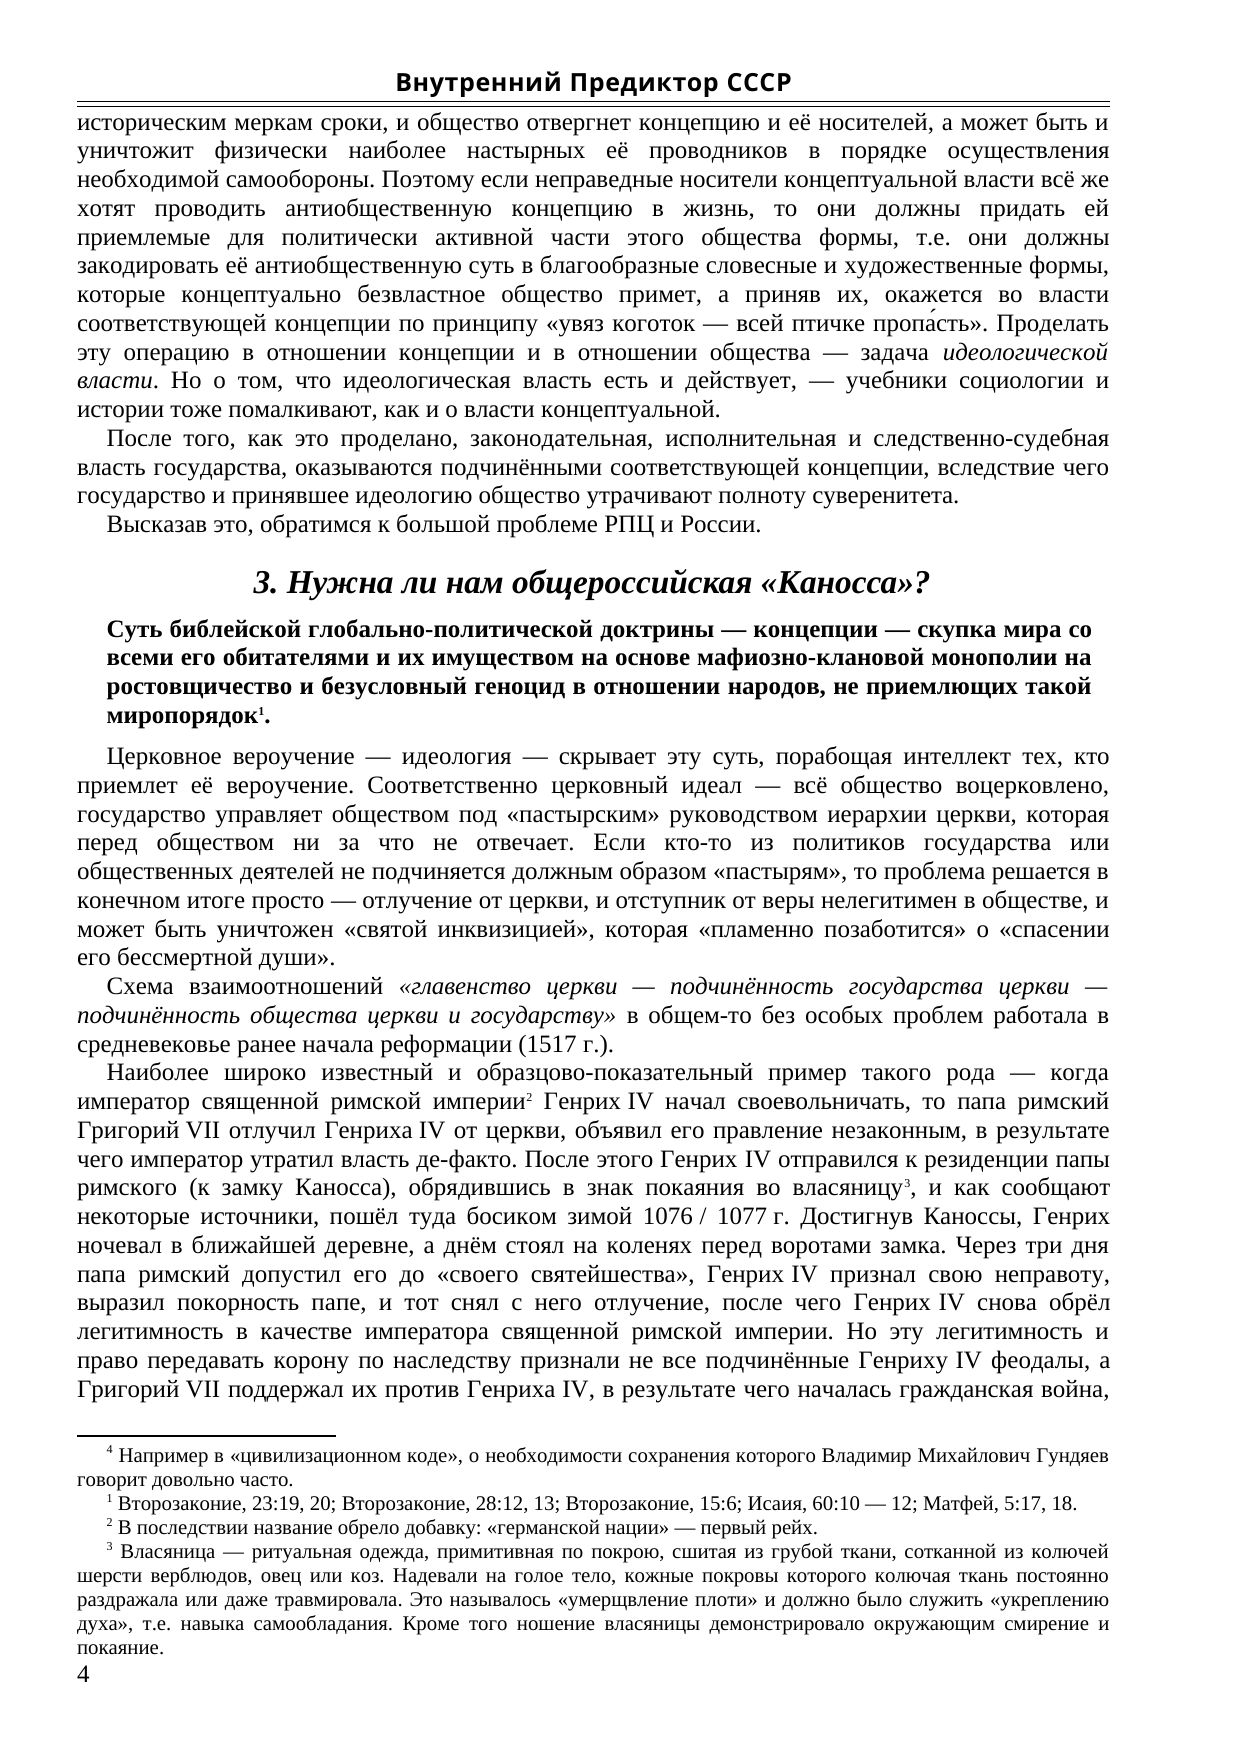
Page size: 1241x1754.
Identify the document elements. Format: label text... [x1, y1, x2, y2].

text Наиболее широко известный и образцово-показательный пример такого рода — когда император священной римской империи Генрих IV начал своевольничать, то папа римский Григорий VII отлучил Генриха IV от церкви, объявил его правление незаконным, в результате чего император утратил власть де-факто. После этого Генрих IV отправился к резиденции папы римского (к замку Каносса), обрядившись в знак покаяния во власяницу, и как сообщают некоторые источники, пошёл туда босиком зимой 1076 / 1077 г. Достигнув Каноссы, Генрих ночевал в ближайшей деревне, а днём стоял на коленях перед воротами замка. Через три дня папа римский допустил его до «своего святейшества», Генрих IV признал свою неправоту, выразил покорность папе, и тот снял с него отлучение, после чего Генрих IV снова обрёл легитимность в качестве императора священной римской империи. Но эту легитимность и право передавать корону по наследству признали не все подчинённые Генриху IV феодалы, а Григорий VII поддержал их против Генриха IV, в результате чего началась гражданская война, [77, 1057, 1110, 1402]
text В последствии название обрело добавку: «германской нации» — первый рейх. [77, 1515, 1110, 1539]
text После того, как это проделано, законодательная, исполнительная и следственно-судебная власть государства, оказываются подчинёнными соответствующей концепции, вследствие чего государство и принявшее идеологию общество утрачивают полноту суверенитета. [77, 423, 1110, 509]
text Например в «цивилизационном коде», о необходимости сохранения которого Владимир Михайлович Гундяев говорит довольно часто. [77, 1442, 1110, 1491]
text Высказав это, обратимся к большой проблеме РПЦ и России. [77, 509, 1110, 538]
text Второзаконие, 23:19, 20; Вто­ро­за­ко­ние, 28:12, 13; Второзаконие, 15:6; Иса­ия, 60:10 — 12; Матфей, 5:17, 18. [77, 1491, 1110, 1515]
text историческим меркам сроки, и общество отвергнет концепцию и её носителей, а может быть и уничтожит физически наиболее настырных её проводников в порядке осуществления необходимой самообороны. Поэтому если неправедные носители концептуальной власти всё же хотят проводить антиобщественную концепцию в жизнь, то они должны придать ей приемлемые для политически активной части этого общества формы, т.е. они должны закодировать её антиобщественную суть в благообразные словесные и художественные формы, которые концептуально безвластное общество примет, а приняв их, окажется во власти соответствующей концепции по принципу «увяз коготок — всей птичке пропа́сть». Проделать эту операцию в отношении концепции и в отношении общества — задача идеологической власти. Но о том, что идеологическая власть есть и действует, — учебники социологии и истории тоже помалкивают, как и о власти концептуальной. [77, 107, 1110, 423]
text Церковное вероучение — идеология — скрывает эту суть, порабощая интеллект тех, кто приемлет её вероучение. Соответственно церковный идеал — всё общество воцерковлено, государство управляет обществом под «пастырским» руководством иерархии церкви, которая перед обществом ни за что не отвечает. Если кто-то из политиков государства или общественных деятелей не подчиняется должным образом «пастырям», то проблема решается в конечном итоге просто — отлучение от церкви, и отступник от веры нелегитимен в обществе, и может быть уничтожен «святой инквизицией», которая «пламенно позаботится» о «спасении его бессмертной души». [77, 741, 1110, 971]
text Схема взаимоотношений «главенство церкви — подчинённость государства церкви — подчинённость общества церкви и государству» в общем-то без особых проблем работала в средневековье ранее начала реформации (1517 г.). [77, 971, 1110, 1057]
text Власяница — ритуальная одежда, примитивная по покрою, сшитая из грубой ткани, сотканной из колючей шерсти верблюдов, овец или коз. Надевали на голое тело, кожные покровы которого колючая ткань постоянно раздражала или даже травмировала. Это называлось «умерщвление плоти» и должно было служить «укреплению духа», т.е. навыка самообладания. Кроме того ношение власяницы демонстрировало окружающим смирение и покаяние. [77, 1539, 1110, 1659]
text Суть библейской глобально-политической доктрины — концепции — скупка мира со всеми его обитателями и их имуществом на основе мафиозно-клановой монополии на ростовщичество и безусловный геноцид в отношении народов, не приемлющих такой миропорядок. [106, 614, 1093, 729]
subtitle 3. Нужна ли нам общероссийская «Каносса»? [77, 563, 1110, 601]
